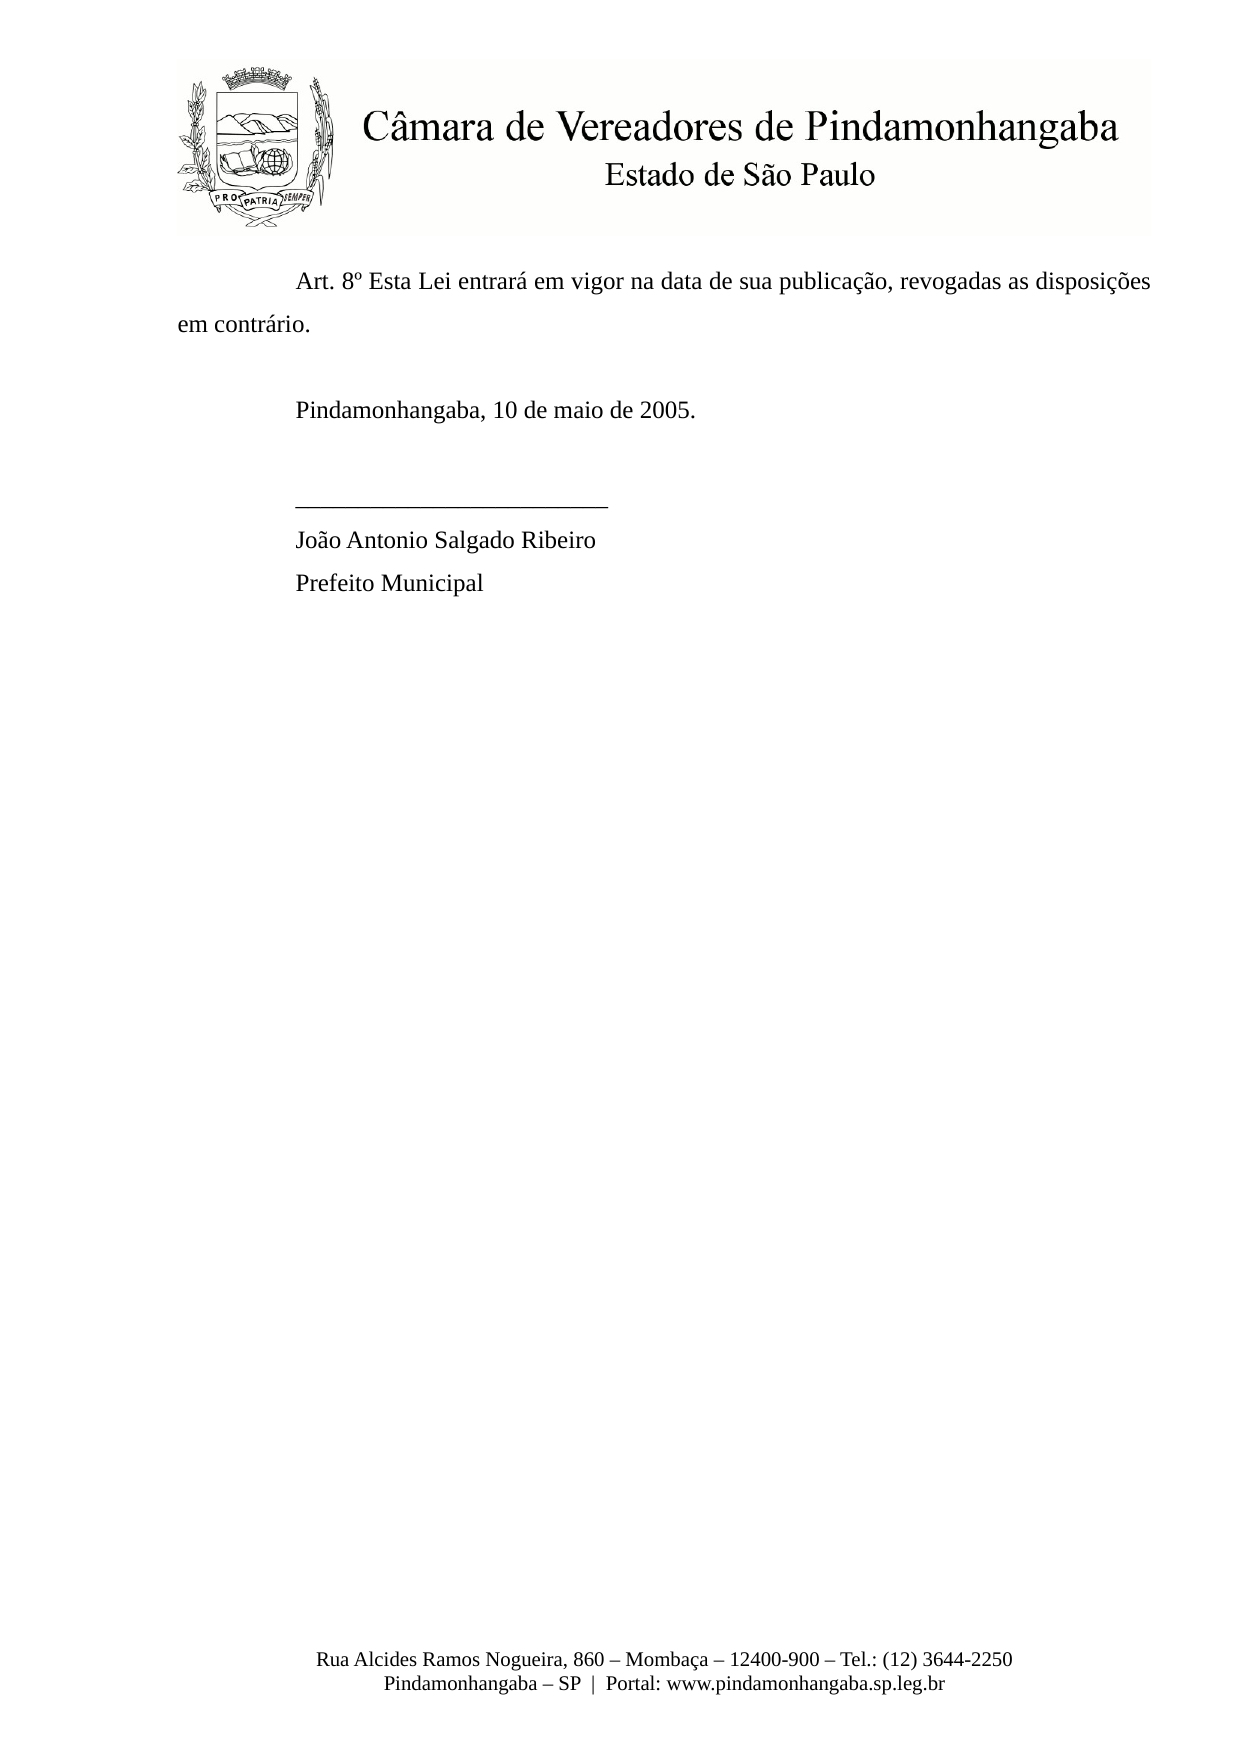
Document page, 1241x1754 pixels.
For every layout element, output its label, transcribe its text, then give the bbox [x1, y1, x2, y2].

text Pindamonhangaba, 10 de maio de 2005. [177, 395, 1152, 424]
text Prefeito Municipal [177, 568, 1152, 597]
text João Antonio Salgado Ribeiro [177, 525, 1152, 553]
text Art. 8º Esta Lei entrará em vigor na data de sua publicação, revogadas as disposições em contrário. [177, 266, 1152, 338]
text _________________________ [177, 482, 1152, 510]
picture [177, 59, 1152, 236]
